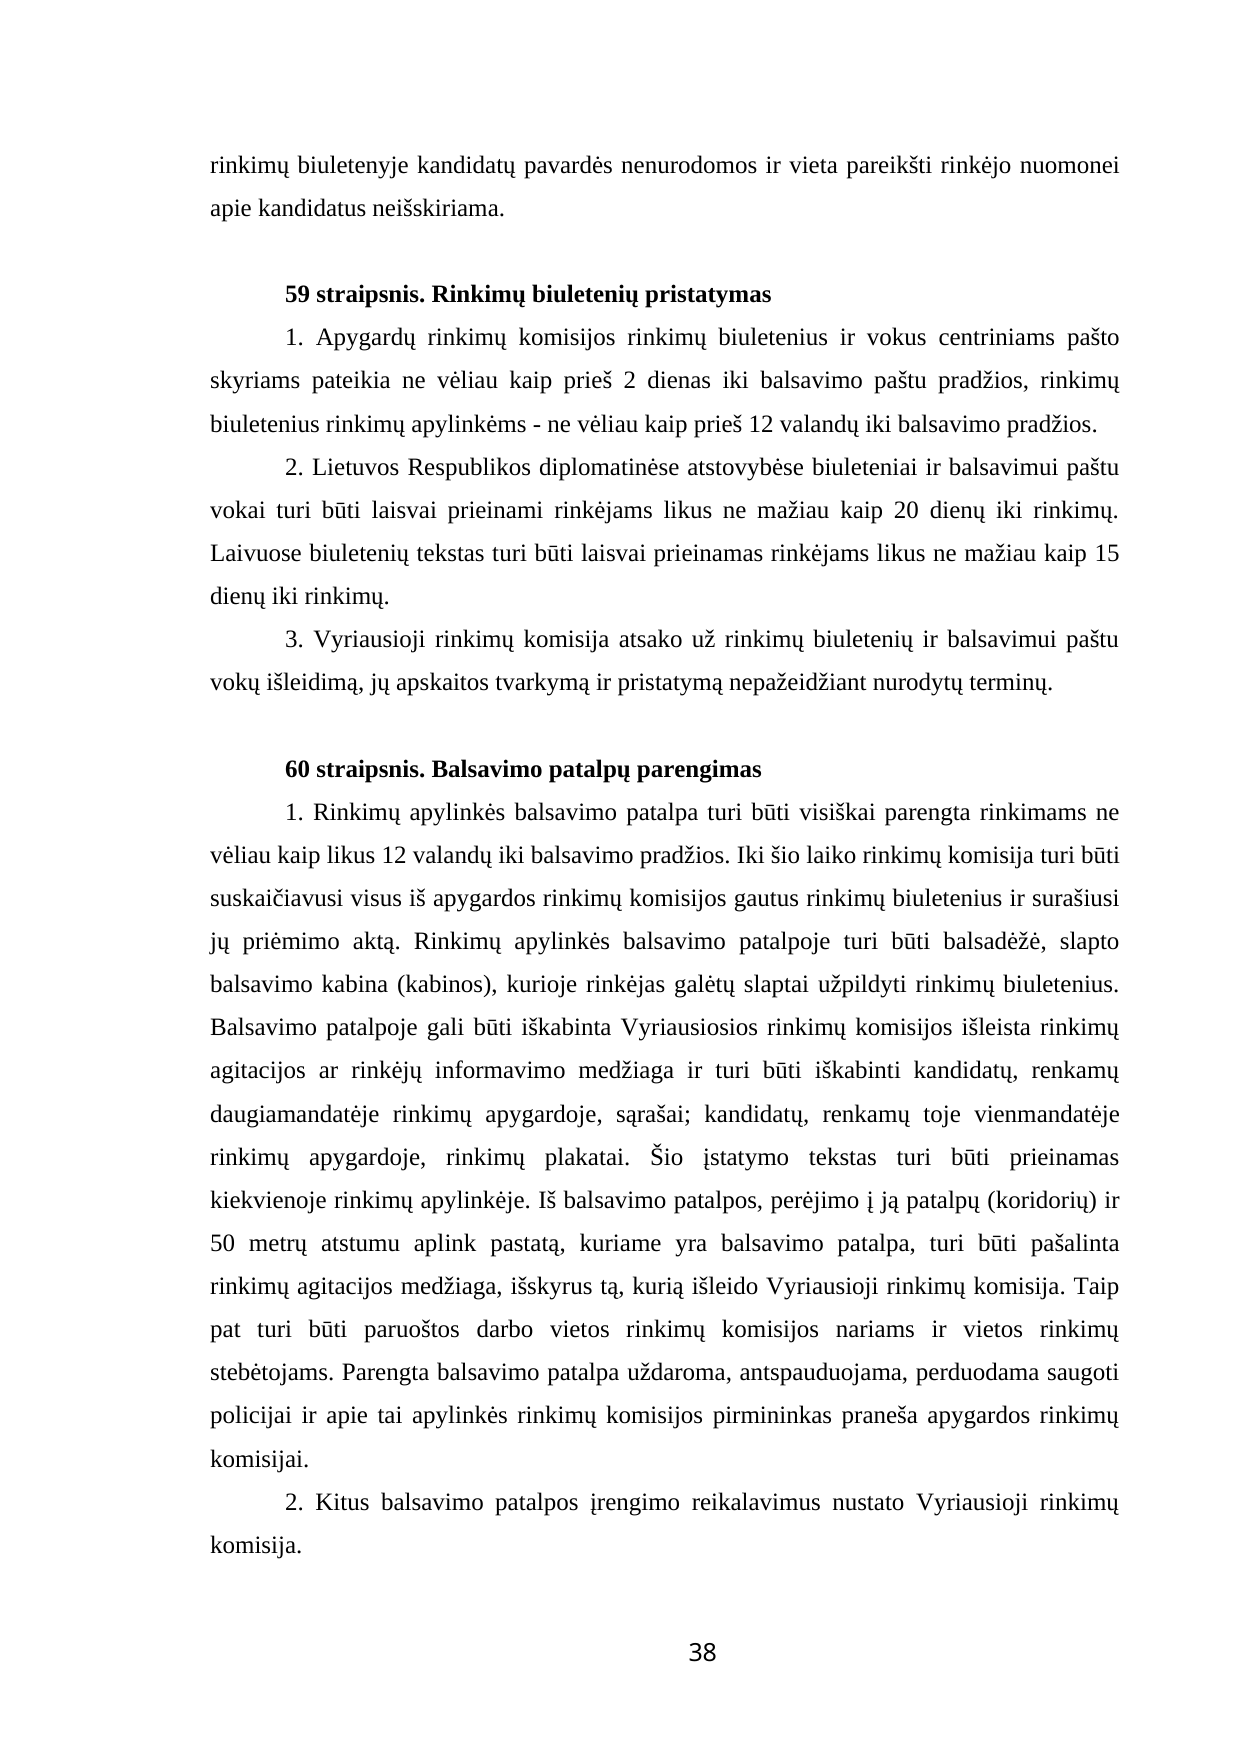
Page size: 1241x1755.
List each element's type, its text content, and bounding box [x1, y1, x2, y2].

text 60 straipsnis. Balsavimo patalpų parengimas [210, 754, 1120, 782]
text 3. Vyriausioji rinkimų komisija atsako už rinkimų biuletenių ir balsavimui paštu vokų išleidimą, jų apskaitos tvarkymą ir pristatymą nepažeidžiant nurodytų terminų. [210, 624, 1120, 696]
text 59 straipsnis. Rinkimų biuletenių pristatymas [210, 279, 1120, 308]
text 1. Apygardų rinkimų komisijos rinkimų biuletenius ir vokus centriniams pašto skyriams pateikia ne vėliau kaip prieš 2 dienas iki balsavimo paštu pradžios, rinkimų biuletenius rinkimų apylinkėms - ne vėliau kaip prieš 12 valandų iki balsavimo pradžios. [210, 322, 1120, 437]
text rinkimų biuletenyje kandidatų pavardės nenurodomos ir vieta pareikšti rinkėjo nuomonei apie kandidatus neišskiriama. [210, 150, 1120, 222]
text 2. Kitus balsavimo patalpos įrengimo reikalavimus nustato Vyriausioji rinkimų komisija. [210, 1487, 1120, 1559]
text 1. Rinkimų apylinkės balsavimo patalpa turi būti visiškai parengta rinkimams ne vėliau kaip likus 12 valandų iki balsavimo pradžios. Iki šio laiko rinkimų komisija turi būti suskaičiavusi visus iš apygardos rinkimų komisijos gautus rinkimų biuletenius ir surašiusi jų priėmimo aktą. Rinkimų apylinkės balsavimo patalpoje turi būti balsadėžė, slapto balsavimo kabina (kabinos), kurioje rinkėjas galėtų slaptai užpildyti rinkimų biuletenius. Balsavimo patalpoje gali būti iškabinta Vyriausiosios rinkimų komisijos išleista rinkimų agitacijos ar rinkėjų informavimo medžiaga ir turi būti iškabinti kandidatų, renkamų daugiamandatėje rinkimų apygardoje, sąrašai; kandidatų, renkamų toje vienmandatėje rinkimų apygardoje, rinkimų plakatai. Šio įstatymo tekstas turi būti prieinamas kiekvienoje rinkimų apylinkėje. Iš balsavimo patalpos, perėjimo į ją patalpų (koridorių) ir 50 metrų atstumu aplink pastatą, kuriame yra balsavimo patalpa, turi būti pašalinta rinkimų agitacijos medžiaga, išskyrus tą, kurią išleido Vyriausioji rinkimų komisija. Taip pat turi būti paruoštos darbo vietos rinkimų komisijos nariams ir vietos rinkimų stebėtojams. Parengta balsavimo patalpa uždaroma, antspauduojama, perduodama saugoti policijai ir apie tai apylinkės rinkimų komisijos pirmininkas praneša apygardos rinkimų komisijai. [210, 797, 1120, 1472]
text 2. Lietuvos Respublikos diplomatinėse atstovybėse biuleteniai ir balsavimui paštu vokai turi būti laisvai prieinami rinkėjams likus ne mažiau kaip 20 dienų iki rinkimų. Laivuose biuletenių tekstas turi būti laisvai prieinamas rinkėjams likus ne mažiau kaip 15 dienų iki rinkimų. [210, 452, 1120, 610]
